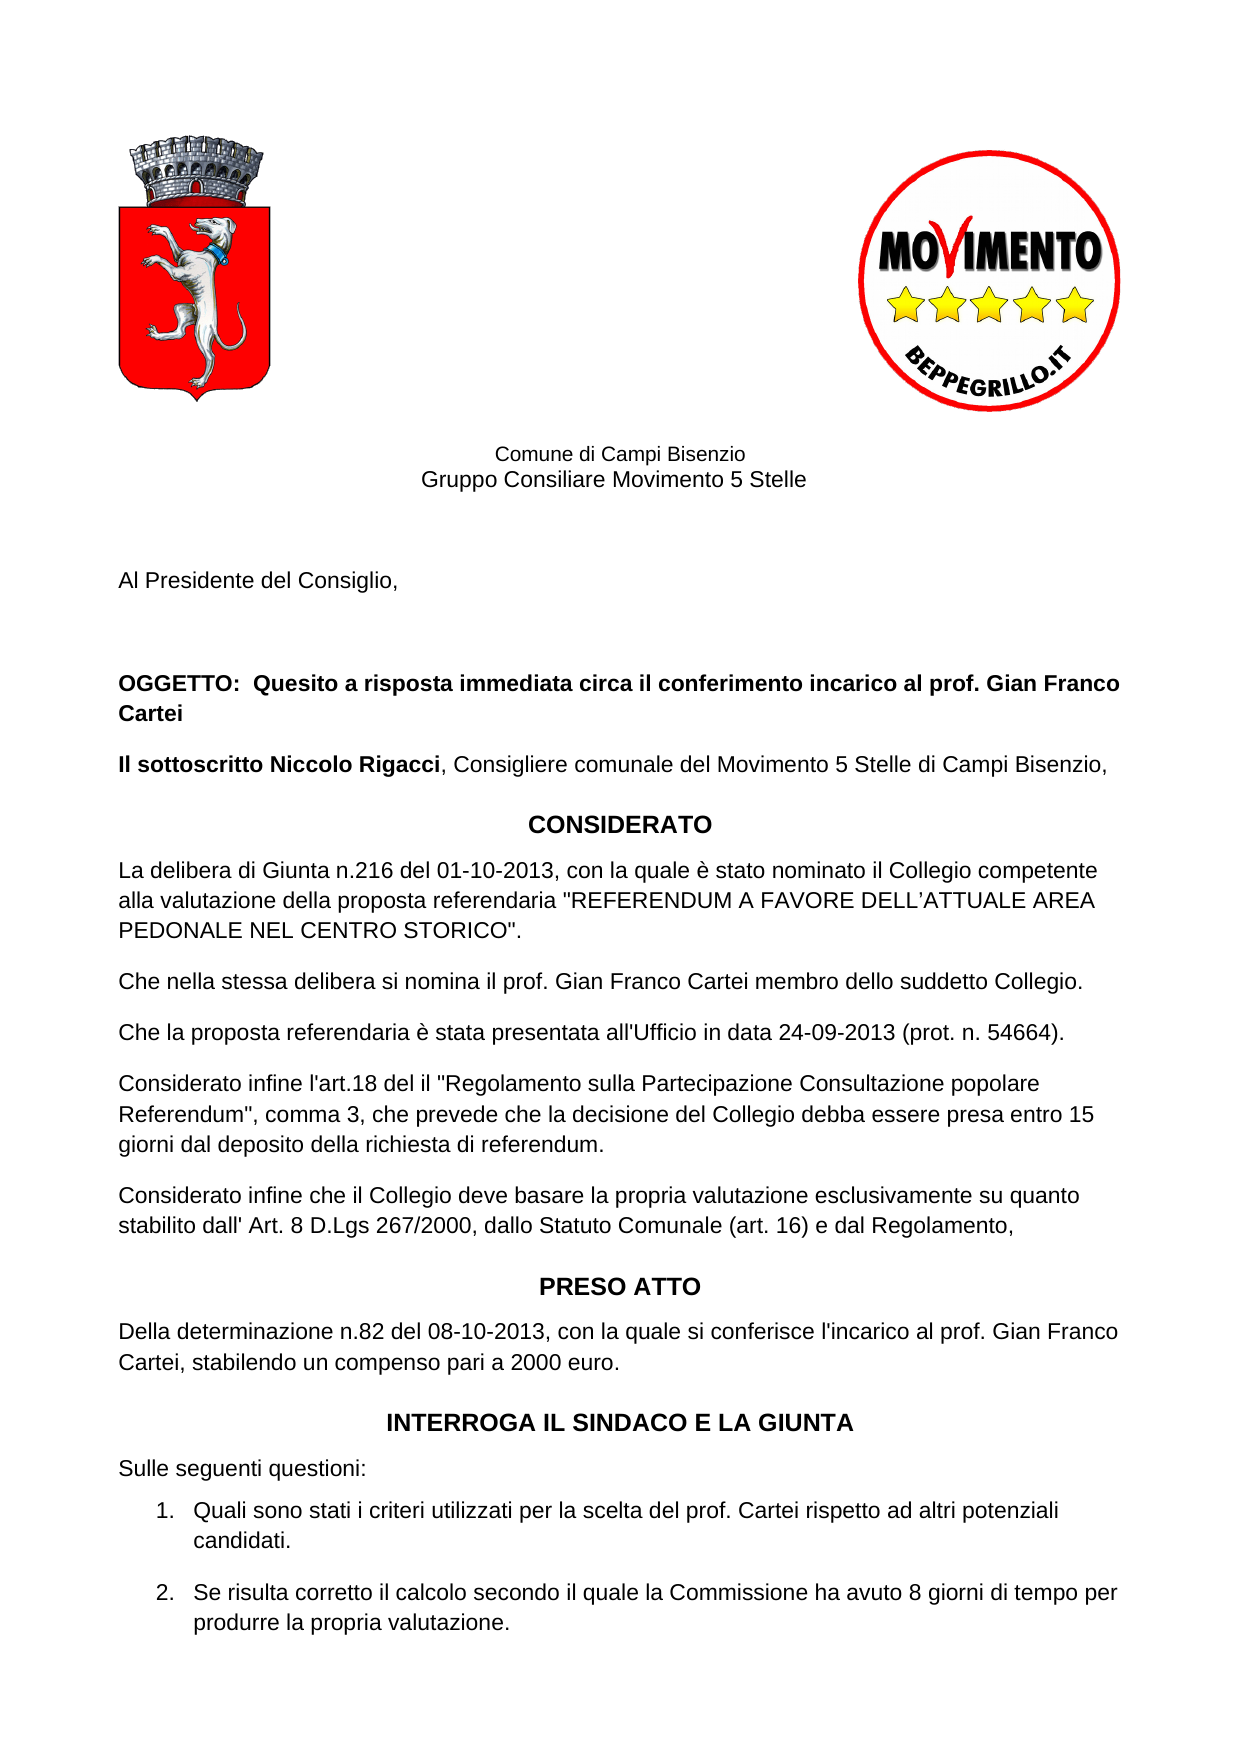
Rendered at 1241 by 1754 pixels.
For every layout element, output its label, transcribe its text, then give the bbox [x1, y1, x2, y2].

text Considerato infine l'art.18 del il "Regolamento sulla Partecipazione Consultazione popolare Referendum", comma 3, che prevede che la decisione del Collegio debba essere presa entro 15 giorni dal deposito della richiesta di referendum. [118, 1070, 1122, 1157]
subtitle CONSIDERATO [118, 810, 1122, 839]
text Che la proposta referendaria è stata presentata all'Ufficio in data 24-09-2013 (prot. n. 54664). [118, 1019, 1122, 1046]
picture [118, 135, 272, 402]
subtitle PRESO ATTO [118, 1272, 1122, 1301]
list Quali sono stati i criteri utilizzati per la scelta del prof. Cartei rispetto ad altri potenziali candidati. [156, 1497, 1122, 1554]
list Se risulta corretto il calcolo secondo il quale la Commissione ha avuto 8 giorni di tempo per produrre la propria valutazione. [156, 1578, 1122, 1635]
text Sulle seguenti questioni: [118, 1454, 1122, 1481]
picture [857, 149, 1121, 412]
text OGGETTO: Quesito a risposta immediata circa il conferimento incarico al prof. Gian Franco Cartei [118, 669, 1122, 726]
text Al Presidente del Consiglio, [118, 567, 1122, 594]
text Comune di Campi Bisenzio [118, 442, 1122, 466]
text Considerato infine che il Collegio deve basare la propria valutazione esclusivamente su quanto stabilito dall' Art. 8 D.Lgs 267/2000, dallo Statuto Comunale (art. 16) e dal Regolamento, [118, 1182, 1122, 1238]
text Il sottoscritto Niccolo Rigacci, Consigliere comunale del Movimento 5 Stelle di Campi Bisenzio, [118, 751, 1122, 777]
text Della determinazione n.82 del 08-10-2013, con la quale si conferisce l'incarico al prof. Gian Franco Cartei, stabilendo un compenso pari a 2000 euro. [118, 1318, 1122, 1375]
text La delibera di Giunta n.216 del 01-10-2013, con la quale è stato nominato il Collegio competente alla valutazione della proposta referendaria "REFERENDUM A FAVORE DELL’ATTUALE AREA PEDONALE NEL CENTRO STORICO". [118, 857, 1122, 944]
text Che nella stessa delibera si nomina il prof. Gian Franco Cartei membro dello suddetto Collegio. [118, 968, 1122, 995]
subtitle INTERROGA IL SINDACO E LA GIUNTA [118, 1408, 1122, 1437]
text Gruppo Consiliare Movimento 5 Stelle [118, 466, 1122, 492]
